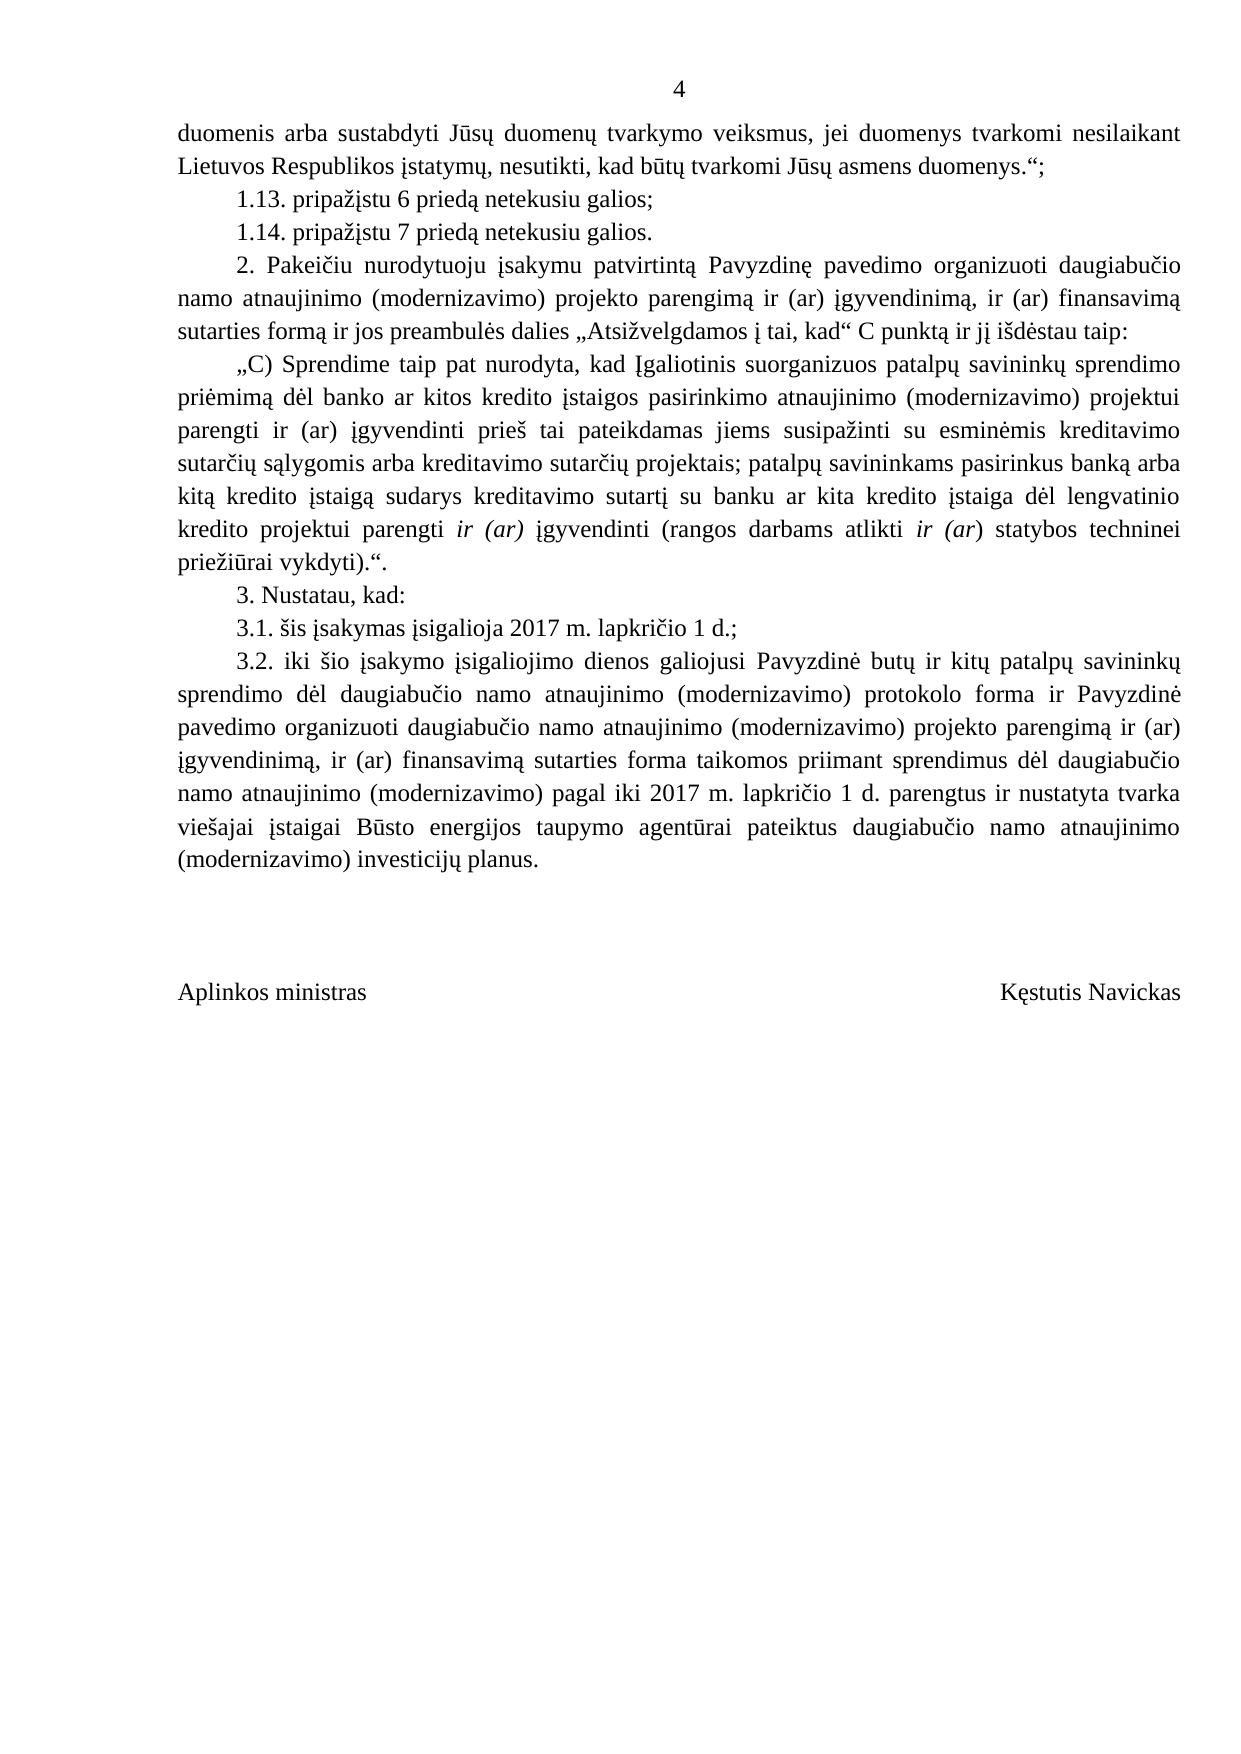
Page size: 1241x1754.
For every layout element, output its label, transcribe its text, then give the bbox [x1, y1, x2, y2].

text 1.14. pripažįstu 7 priedą netekusiu galios. [177, 217, 1181, 246]
text Aplinkos ministras Kęstutis Navickas [177, 977, 1181, 1005]
text duomenis arba sustabdyti Jūsų duomenų tvarkymo veiksmus, jei duomenys tvarkomi nesilaikant Lietuvos Respublikos įstatymų, nesutikti, kad būtų tvarkomi Jūsų asmens duomenys.“; [177, 118, 1181, 180]
text „C) Sprendime taip pat nurodyta, kad Įgaliotinis suorganizuos patalpų savininkų sprendimo priėmimą dėl banko ar kitos kredito įstaigos pasirinkimo atnaujinimo (modernizavimo) projektui parengti ir (ar) įgyvendinti prieš tai pateikdamas jiems susipažinti su esminėmis kreditavimo sutarčių sąlygomis arba kreditavimo sutarčių projektais; patalpų savininkams pasirinkus banką arba kitą kredito įstaigą sudarys kreditavimo sutartį su banku ar kita kredito įstaiga dėl lengvatinio kredito projektui parengti ir (ar) įgyvendinti (rangos darbams atlikti ir (ar) statybos techninei priežiūrai vykdyti).“. [177, 349, 1181, 576]
text 2. Pakeičiu nurodytuoju įsakymu patvirtintą Pavyzdinę pavedimo organizuoti daugiabučio namo atnaujinimo (modernizavimo) projekto parengimą ir (ar) įgyvendinimą, ir (ar) finansavimą sutarties formą ir jos preambulės dalies „Atsižvelgdamos į tai, kad“ C punktą ir jį išdėstau taip: [177, 250, 1181, 345]
text 3.1. šis įsakymas įsigalioja 2017 m. lapkričio 1 d.; [177, 613, 1181, 642]
text 3. Nustatau, kad: [177, 580, 1181, 609]
text 3.2. iki šio įsakymo įsigaliojimo dienos galiojusi Pavyzdinė butų ir kitų patalpų savininkų sprendimo dėl daugiabučio namo atnaujinimo (modernizavimo) protokolo forma ir Pavyzdinė pavedimo organizuoti daugiabučio namo atnaujinimo (modernizavimo) projekto parengimą ir (ar) įgyvendinimą, ir (ar) finansavimą sutarties forma taikomos priimant sprendimus dėl daugiabučio namo atnaujinimo (modernizavimo) pagal iki 2017 m. lapkričio 1 d. parengtus ir nustatyta tvarka viešajai įstaigai Būsto energijos taupymo agentūrai pateiktus daugiabučio namo atnaujinimo (modernizavimo) investicijų planus. [177, 646, 1181, 873]
text 1.13. pripažįstu 6 priedą netekusiu galios; [177, 184, 1181, 213]
